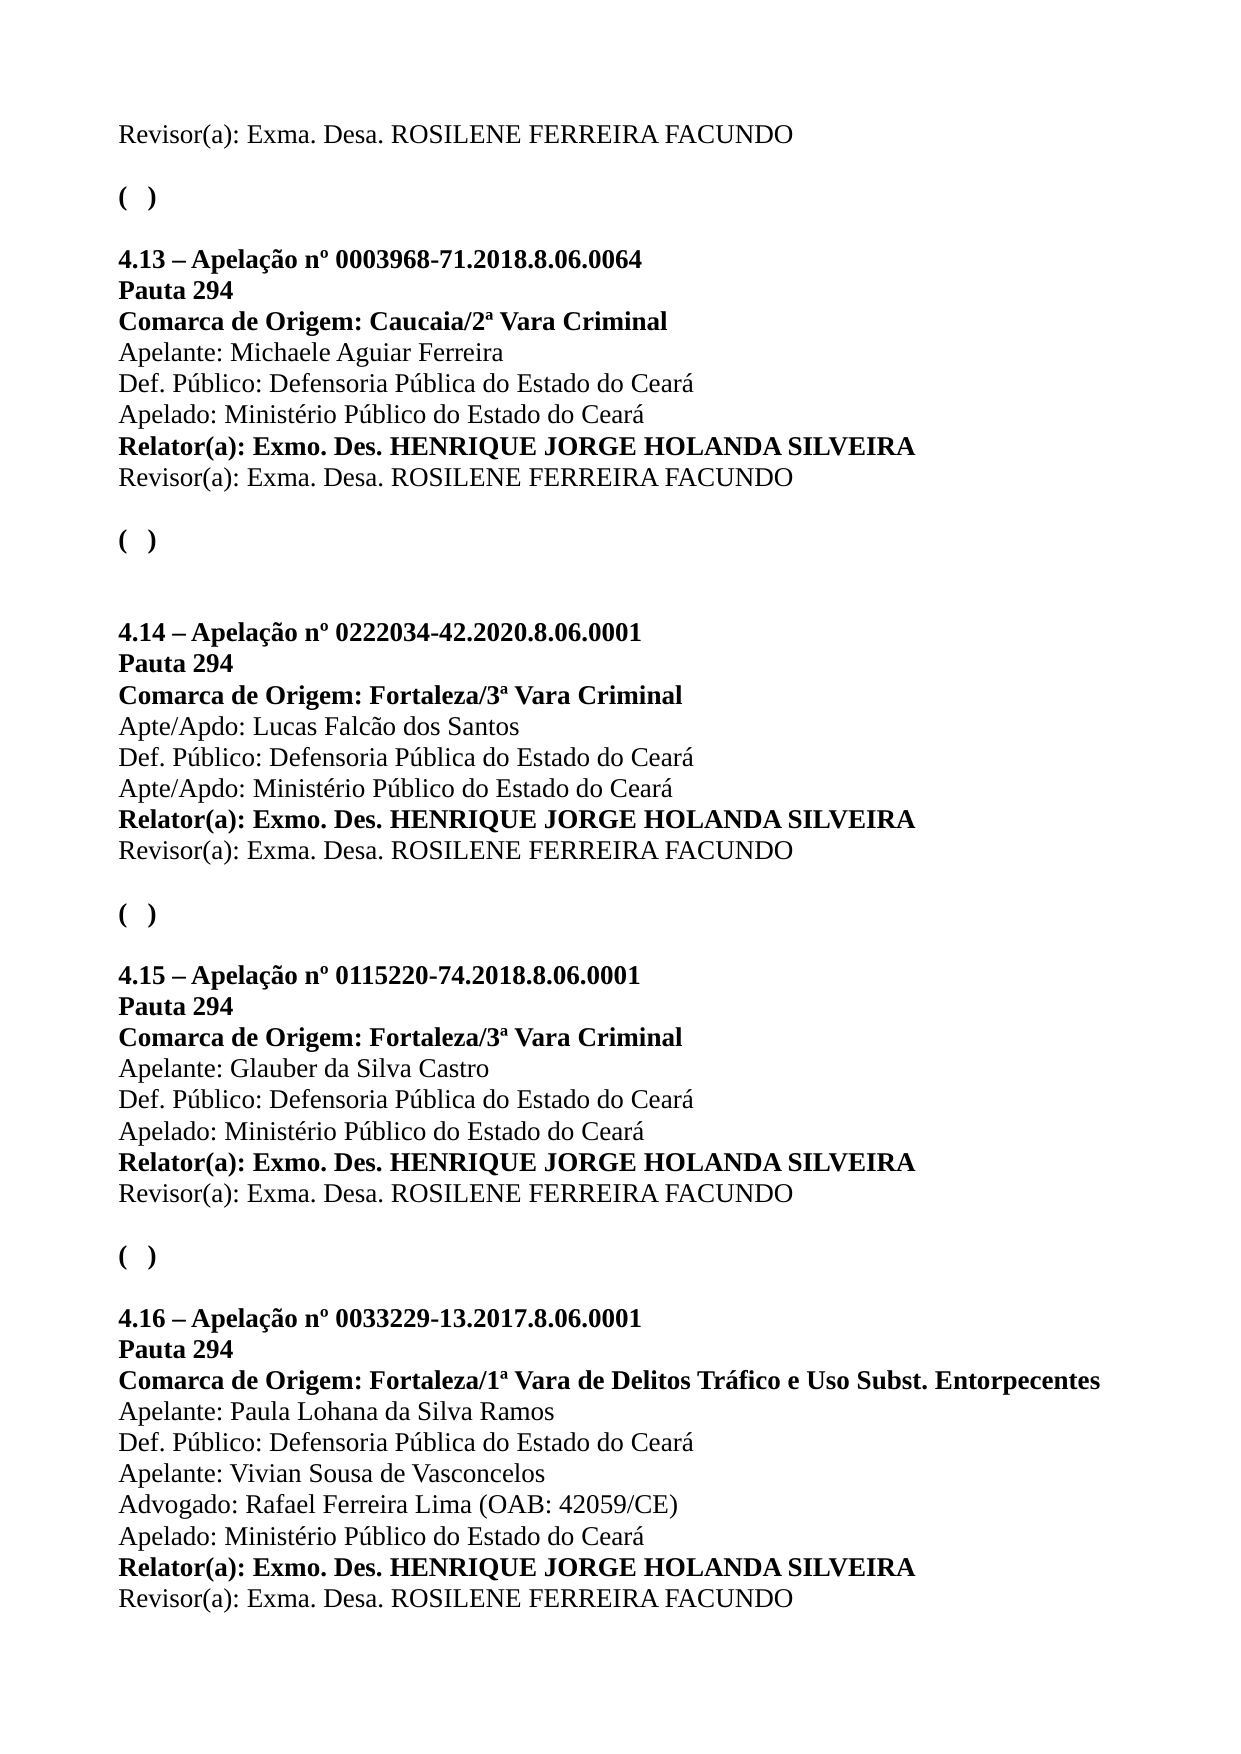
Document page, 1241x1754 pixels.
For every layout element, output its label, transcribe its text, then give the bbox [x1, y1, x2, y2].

text ( ) [118, 1239, 1122, 1271]
text Pauta 294 [118, 1333, 1122, 1364]
text Apelante: Paula Lohana da Silva Ramos [118, 1395, 1122, 1426]
text Revisor(a): Exma. Desa. ROSILENE FERREIRA FACUNDO [118, 461, 1122, 492]
text Revisor(a): Exma. Desa. ROSILENE FERREIRA FACUNDO [118, 834, 1122, 866]
text 4.13 – Apelação nº 0003968-71.2018.8.06.0064 [118, 243, 1122, 274]
text Def. Público: Defensoria Pública do Estado do Ceará [118, 1084, 1122, 1115]
text Apelado: Ministério Público do Estado do Ceará [118, 1520, 1122, 1551]
text Def. Público: Defensoria Pública do Estado do Ceará [118, 367, 1122, 398]
text Def. Público: Defensoria Pública do Estado do Ceará [118, 1426, 1122, 1457]
text Relator(a): Exmo. Des. HENRIQUE JORGE HOLANDA SILVEIRA [118, 1551, 1122, 1582]
text Relator(a): Exmo. Des. HENRIQUE JORGE HOLANDA SILVEIRA [118, 429, 1122, 461]
text Apte/Apdo: Lucas Falcão dos Santos [118, 710, 1122, 741]
text Comarca de Origem: Fortaleza/1ª Vara de Delitos Tráfico e Uso Subst. Entorpecentes [118, 1364, 1122, 1395]
text Revisor(a): Exma. Desa. ROSILENE FERREIRA FACUNDO [118, 118, 1122, 149]
text Comarca de Origem: Caucaia/2ª Vara Criminal [118, 305, 1122, 336]
text Comarca de Origem: Fortaleza/3ª Vara Criminal [118, 1021, 1122, 1052]
text Apte/Apdo: Ministério Público do Estado do Ceará [118, 772, 1122, 803]
text Advogado: Rafael Ferreira Lima (OAB: 42059/CE) [118, 1488, 1122, 1520]
text ( ) [118, 523, 1122, 554]
text Relator(a): Exmo. Des. HENRIQUE JORGE HOLANDA SILVEIRA [118, 1146, 1122, 1177]
text 4.14 – Apelação nº 0222034-42.2020.8.06.0001 [118, 616, 1122, 648]
text Pauta 294 [118, 648, 1122, 679]
text Revisor(a): Exma. Desa. ROSILENE FERREIRA FACUNDO [118, 1582, 1122, 1613]
text Pauta 294 [118, 274, 1122, 305]
text Comarca de Origem: Fortaleza/3ª Vara Criminal [118, 679, 1122, 710]
text Pauta 294 [118, 990, 1122, 1021]
text ( ) [118, 180, 1122, 212]
text Relator(a): Exmo. Des. HENRIQUE JORGE HOLANDA SILVEIRA [118, 803, 1122, 834]
text Apelante: Glauber da Silva Castro [118, 1052, 1122, 1084]
text Revisor(a): Exma. Desa. ROSILENE FERREIRA FACUNDO [118, 1177, 1122, 1208]
text Def. Público: Defensoria Pública do Estado do Ceará [118, 741, 1122, 772]
text Apelado: Ministério Público do Estado do Ceará [118, 398, 1122, 429]
text 4.16 – Apelação nº 0033229-13.2017.8.06.0001 [118, 1302, 1122, 1333]
text Apelante: Michaele Aguiar Ferreira [118, 336, 1122, 367]
text Apelado: Ministério Público do Estado do Ceará [118, 1115, 1122, 1146]
text 4.15 – Apelação nº 0115220-74.2018.8.06.0001 [118, 959, 1122, 990]
text Apelante: Vivian Sousa de Vasconcelos [118, 1457, 1122, 1488]
text ( ) [118, 897, 1122, 928]
